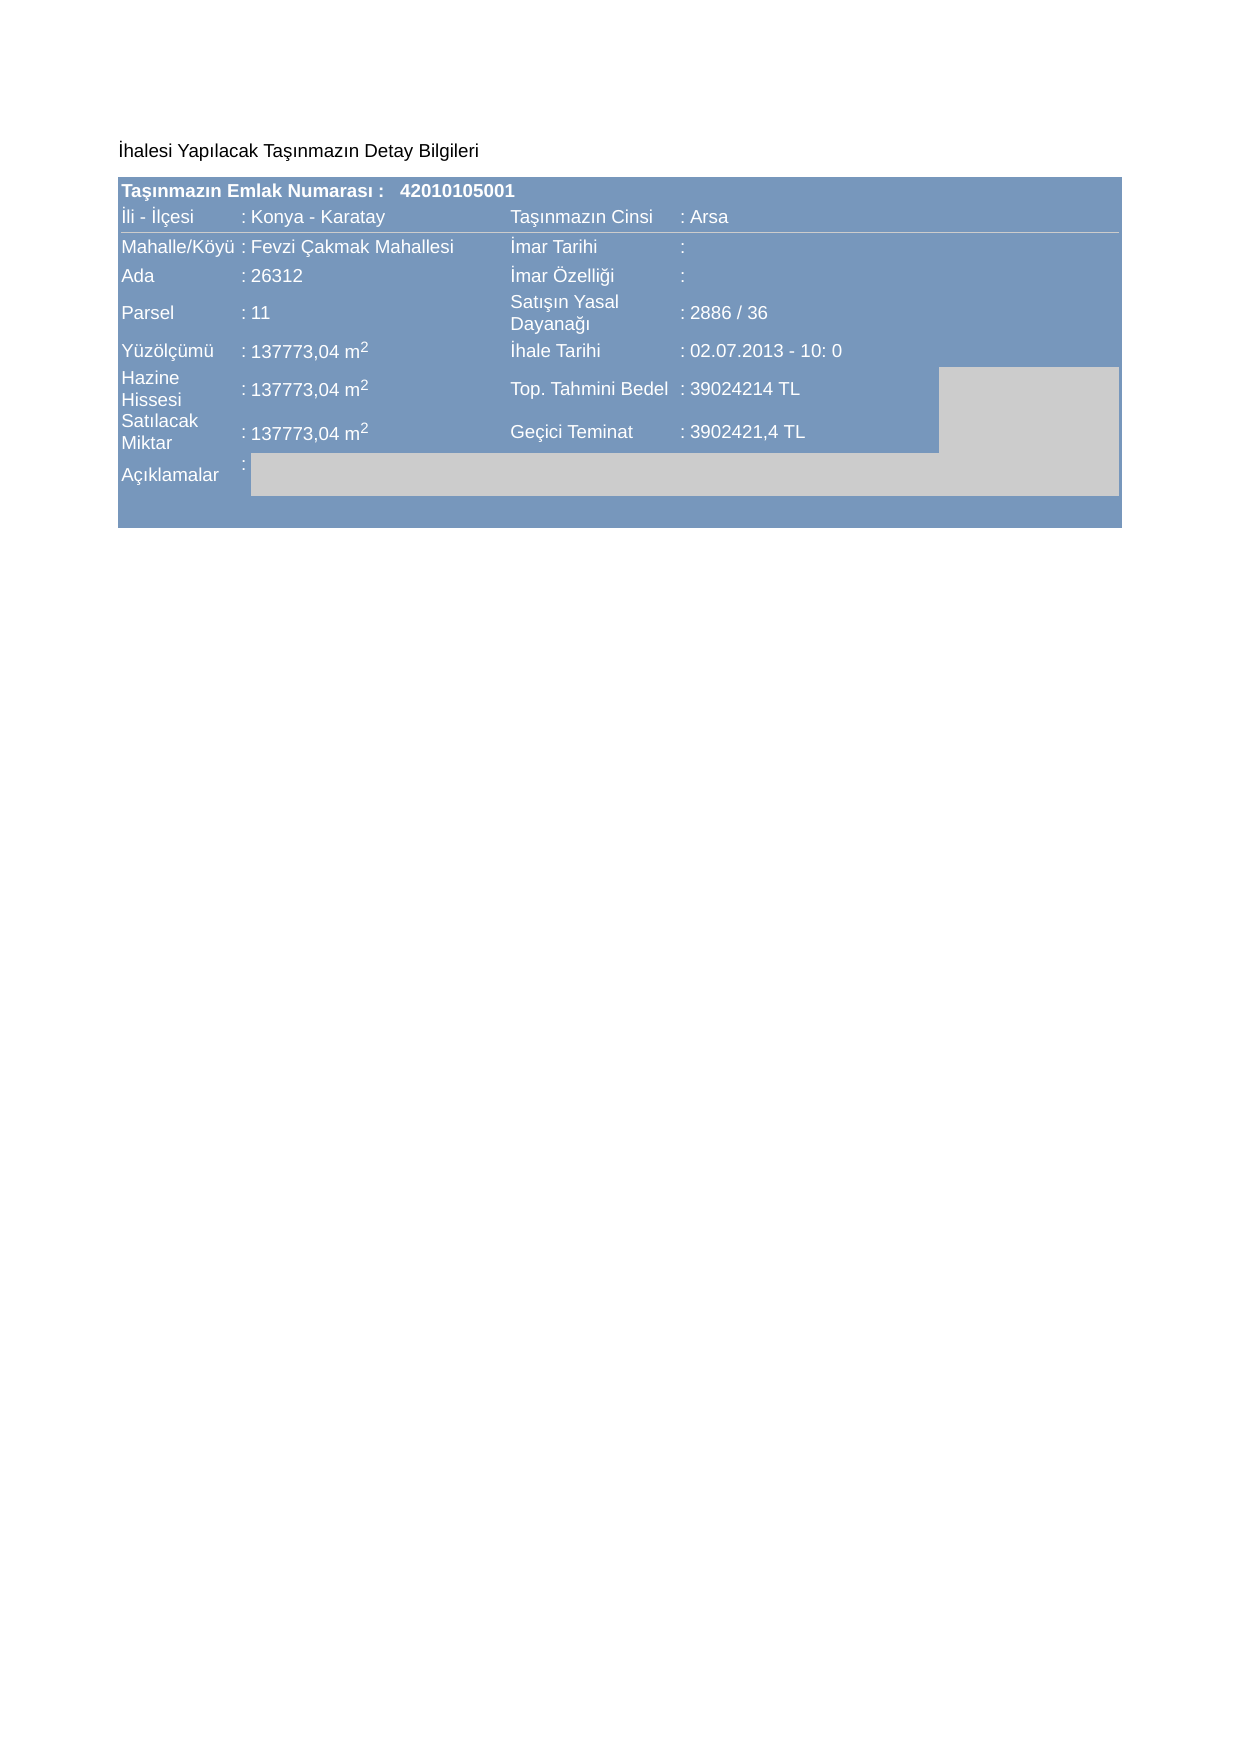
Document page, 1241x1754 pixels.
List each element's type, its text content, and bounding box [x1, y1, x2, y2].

table_cell : [680, 261, 690, 291]
table_cell Geçici Teminat [510, 410, 680, 453]
table_header [118, 538, 1122, 567]
table_cell Açıklamalar [121, 453, 241, 496]
table_cell [118, 528, 1122, 538]
table_cell 02.07.2013 - 10: 0 [690, 334, 1119, 367]
table_cell : [680, 233, 690, 261]
table_cell Taşınmazın Emlak Numarası : 42010105001 [118, 177, 1122, 528]
table_header [500, 201, 510, 232]
table_cell Parsel [121, 291, 241, 334]
table_cell : [241, 291, 251, 334]
table_cell [500, 334, 510, 367]
table_cell Satılacak Miktar [121, 410, 241, 453]
table_cell : [241, 410, 251, 453]
table_cell [939, 410, 1119, 453]
table_cell 26312 [251, 261, 500, 291]
table_header Taşınmazın Cinsi [510, 201, 680, 232]
table_cell Satışın Yasal Dayanağı [510, 291, 680, 334]
table_cell İmar Tarihi [510, 233, 680, 261]
table_cell [500, 233, 510, 261]
table_cell 11 [251, 291, 500, 334]
table_cell [500, 291, 510, 334]
table_cell : [241, 261, 251, 291]
table_header : [680, 201, 690, 232]
table_header [118, 161, 1122, 177]
table_header İli - İlçesi [121, 201, 241, 232]
table_cell 3902421,4 TL [690, 410, 939, 453]
table_cell [500, 410, 510, 453]
table_cell : [241, 453, 251, 496]
table_header [121, 164, 1119, 169]
table_cell Ada [121, 261, 241, 291]
table_cell 2886 / 36 [690, 291, 1119, 334]
table_cell : [680, 334, 690, 367]
table_cell [118, 567, 1122, 572]
table_cell 137773,04 m2 [251, 334, 500, 367]
table_cell : [680, 367, 690, 410]
table_cell : [680, 291, 690, 334]
table_cell Mahalle/Köyü [121, 233, 241, 261]
table_cell [500, 367, 510, 410]
table_cell 137773,04 m2 [251, 367, 500, 410]
table_cell 137773,04 m2 [251, 410, 500, 453]
table_cell [939, 367, 1119, 410]
table_cell Yüzölçümü [121, 334, 241, 367]
table_header İhalesi Yapılacak Taşınmazın Detay Bilgileri [118, 140, 1122, 161]
table_header Konya - Karatay [251, 201, 500, 232]
table_cell İhale Tarihi [510, 334, 680, 367]
table_cell : [241, 233, 251, 261]
table_header Arsa [690, 201, 1119, 232]
table_cell Top. Tahmini Bedel [510, 367, 680, 410]
table_cell Hazine Hissesi [121, 367, 241, 410]
table_cell [500, 261, 510, 291]
table_cell [690, 261, 1119, 291]
table_cell [251, 453, 1119, 496]
table_header : [241, 201, 251, 232]
table_cell [690, 233, 1119, 261]
table_cell : [680, 410, 690, 453]
table_cell 39024214 TL [690, 367, 939, 410]
table_cell : [241, 367, 251, 410]
table_cell İmar Özelliği [510, 261, 680, 291]
table_cell Fevzi Çakmak Mahallesi [251, 233, 500, 261]
table_cell : [241, 334, 251, 367]
